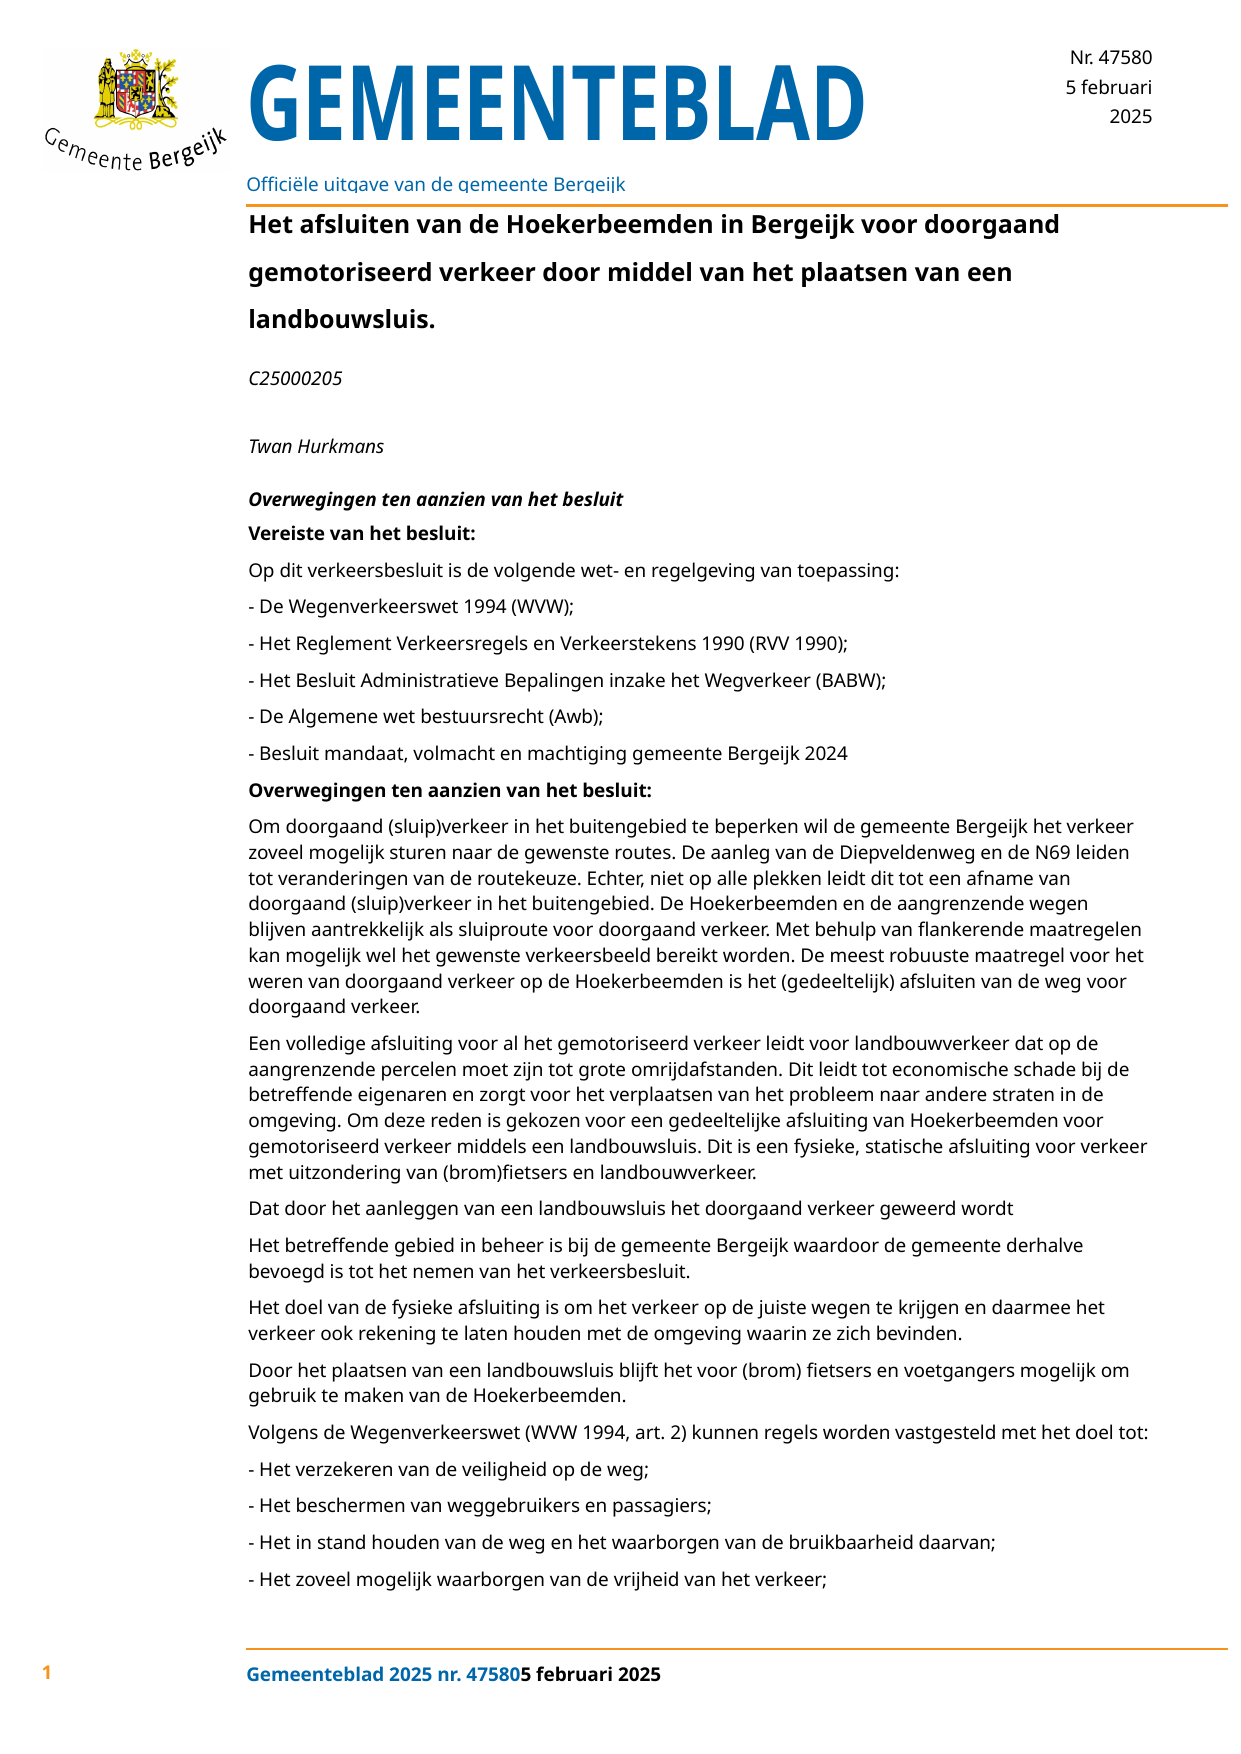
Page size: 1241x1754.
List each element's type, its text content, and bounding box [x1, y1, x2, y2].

text Door het plaatsen van een landbouwsluis blijft het voor (brom) fietsers en voetgangers mogelijk om gebruik te maken van de Hoekerbeemden. [248, 1357, 1152, 1408]
text - Het zoveel mogelijk waarborgen van de vrijheid van het verkeer; [248, 1566, 1152, 1592]
text Het doel van de fysieke afsluiting is om het verkeer op de juiste wegen te krijgen en daarmee het verkeer ook rekening te laten houden met de omgeving waarin ze zich bevinden. [248, 1294, 1152, 1346]
text - De Wegenverkeerswet 1994 (WVW); [248, 593, 1152, 619]
text Een volledige afsluiting voor al het gemotoriseerd verkeer leidt voor landbouwverkeer dat op de aangrenzende percelen moet zijn tot grote omrijdafstanden. Dit leidt tot economische schade bij de betreffende eigenaren en zorgt voor het verplaatsen van het probleem naar andere straten in de omgeving. Om deze reden is gekozen voor een gedeeltelijke afsluiting van Hoekerbeemden voor gemotoriseerd verkeer middels een landbouwsluis. Dit is een fysieke, statische afsluiting voor verkeer met uitzondering van (brom)fietsers en landbouwverkeer. [248, 1030, 1152, 1184]
text - De Algemene wet bestuursrecht (Awb); [248, 703, 1152, 729]
text - Het Reglement Verkeersregels en Verkeerstekens 1990 (RVV 1990); [248, 630, 1152, 656]
text - Het Besluit Administratieve Bepalingen inzake het Wegverkeer (BABW); [248, 667, 1152, 692]
text Op dit verkeersbesluit is de volgende wet- en regelgeving van toepassing: [248, 557, 1152, 582]
text Het betreffende gebied in beheer is bij de gemeente Bergeijk waardoor de gemeente derhalve bevoegd is tot het nemen van het verkeersbesluit. [248, 1232, 1152, 1284]
picture [41, 47, 231, 172]
text - Het beschermen van weggebruikers en passagiers; [248, 1493, 1152, 1518]
text Overwegingen ten aanzien van het besluit [248, 486, 1152, 512]
text - Het in stand houden van de weg en het waarborgen van de bruikbaarheid daarvan; [248, 1529, 1152, 1555]
text Volgens de Wegenverkeerswet (WVW 1994, art. 2) kunnen regels worden vastgesteld met het doel tot: [248, 1419, 1152, 1445]
text - Het verzekeren van de veiligheid op de weg; [248, 1456, 1152, 1482]
text Vereiste van het besluit: [248, 520, 1152, 546]
text Dat door het aanleggen van een landbouwsluis het doorgaand verkeer geweerd wordt [248, 1196, 1152, 1221]
text C25000205 [248, 366, 1152, 391]
text Om doorgaand (sluip)verkeer in het buitengebied te beperken wil de gemeente Bergeijk het verkeer zoveel mogelijk sturen naar de gewenste routes. De aanleg van de Diepveldenweg en de N69 leiden tot veranderingen van de routekeuze. Echter, niet op alle plekken leidt dit tot een afname van doorgaand (sluip)verkeer in het buitengebied. De Hoekerbeemden en de aangrenzende wegen blijven aantrekkelijk als sluiproute voor doorgaand verkeer. Met behulp van flankerende maatregelen kan mogelijk wel het gewenste verkeersbeeld bereikt worden. De meest robuuste maatregel voor het weren van doorgaand verkeer op de Hoekerbeemden is het (gedeeltelijk) afsluiten van de weg voor doorgaand verkeer. [248, 813, 1152, 1019]
text Overwegingen ten aanzien van het besluit: [248, 777, 1152, 802]
text Het afsluiten van de Hoekerbeemden in Bergeijk voor doorgaand gemotoriseerd verkeer door middel van het plaatsen van een landbouwsluis. [248, 207, 1152, 336]
text - Besluit mandaat, volmacht en machtiging gemeente Bergeijk 2024 [248, 740, 1152, 766]
text Twan Hurkmans [248, 433, 1152, 459]
